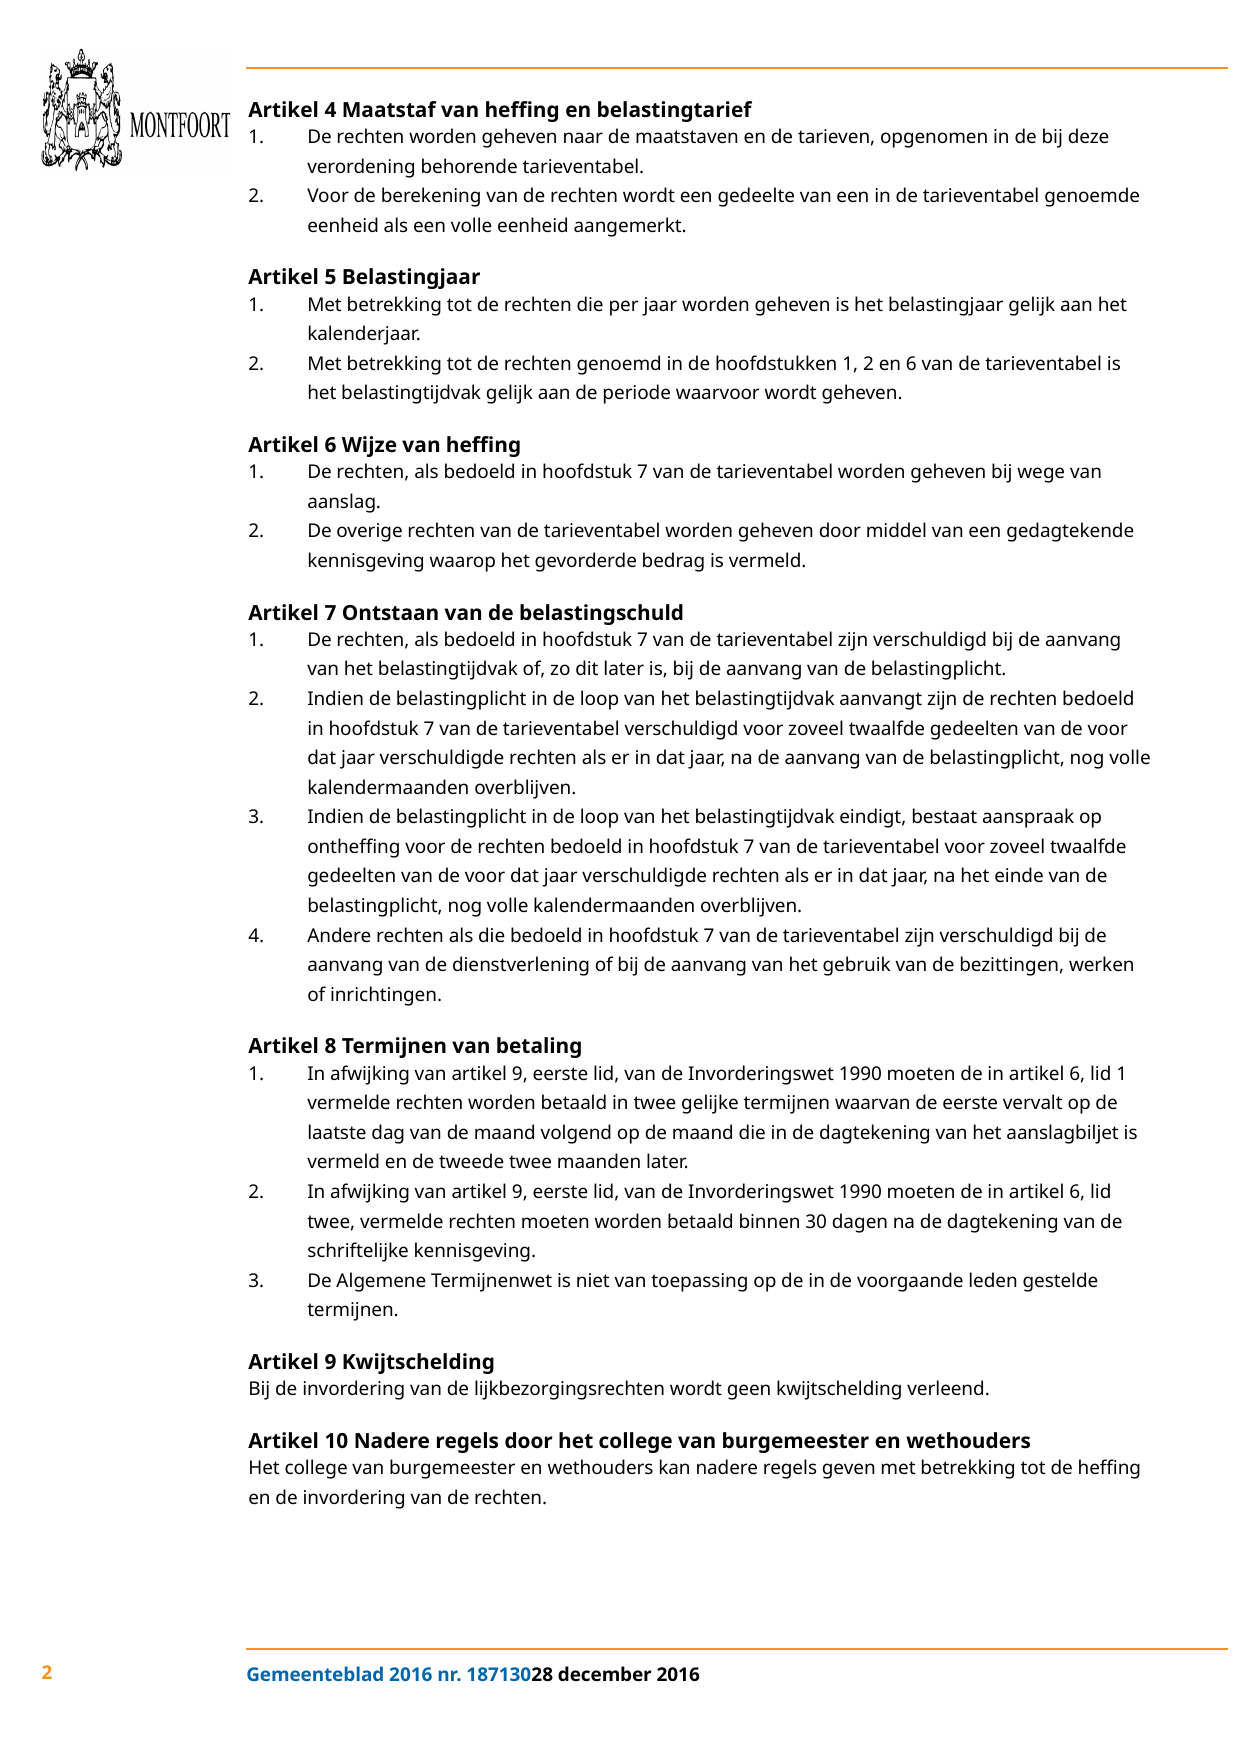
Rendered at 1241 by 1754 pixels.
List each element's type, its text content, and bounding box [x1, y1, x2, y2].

list In afwijking van artikel 9, eerste lid, van de Invorderingswet 1990 moeten de in artikel 6, lid 1 vermelde rechten worden betaald in twee gelijke termijnen waarvan de eerste vervalt op de laatste dag van de maand volgend op de maand die in de dagtekening van het aanslagbiljet is vermeld en de tweede twee maanden later. [248, 1060, 1152, 1174]
list Met betrekking tot de rechten die per jaar worden geheven is het belastingjaar gelijk aan het kalenderjaar. [248, 291, 1152, 346]
list Andere rechten als die bedoeld in hoofdstuk 7 van de tarieventabel zijn verschuldigd bij de aanvang van de dienstverlening of bij de aanvang van het gebruik van de bezittingen, werken of inrichtingen. [248, 922, 1152, 1007]
text Artikel 9 Kwijtschelding [248, 1347, 1152, 1375]
list In afwijking van artikel 9, eerste lid, van de Invorderingswet 1990 moeten de in artikel 6, lid twee, vermelde rechten moeten worden betaald binnen 30 dagen na de dagtekening van de schriftelijke kennisgeving. [248, 1178, 1152, 1263]
text Artikel 10 Nadere regels door het college van burgemeester en wethouders [248, 1426, 1152, 1454]
text Artikel 5 Belastingjaar [248, 262, 1152, 291]
text Bij de invordering van de lijkbezorgingsrechten wordt geen kwijtschelding verleend. [248, 1375, 1152, 1401]
list De Algemene Termijnenwet is niet van toepassing op de in de voorgaande leden gestelde termijnen. [248, 1267, 1152, 1322]
list De rechten worden geheven naar de maatstaven en de tarieven, opgenomen in de bij deze verordening behorende tarieventabel. [248, 123, 1152, 178]
list De overige rechten van de tarieventabel worden geheven door middel van een gedagtekende kennisgeving waarop het gevorderde bedrag is vermeld. [248, 518, 1152, 573]
text Het college van burgemeester en wethouders kan nadere regels geven met betrekking tot de heffing en de invordering van de rechten. [248, 1454, 1152, 1509]
text Artikel 8 Termijnen van betaling [248, 1031, 1152, 1060]
picture [41, 47, 231, 172]
list De rechten, als bedoeld in hoofdstuk 7 van de tarieventabel worden geheven bij wege van aanslag. [248, 458, 1152, 514]
text Artikel 4 Maatstaf van heffing en belastingtarief [248, 95, 1152, 123]
list De rechten, als bedoeld in hoofdstuk 7 van de tarieventabel zijn verschuldigd bij de aanvang van het belastingtijdvak of, zo dit later is, bij de aanvang van de belastingplicht. [248, 626, 1152, 681]
list Met betrekking tot de rechten genoemd in de hoofdstukken 1, 2 en 6 van de tarieventabel is het belastingtijdvak gelijk aan de periode waarvoor wordt geheven. [248, 350, 1152, 405]
list Indien de belastingplicht in de loop van het belastingtijdvak aanvangt zijn de rechten bedoeld in hoofdstuk 7 van de tarieventabel verschuldigd voor zoveel twaalfde gedeelten van de voor dat jaar verschuldigde rechten als er in dat jaar, na de aanvang van de belastingplicht, nog volle kalendermaanden overblijven. [248, 685, 1152, 800]
list Indien de belastingplicht in de loop van het belastingtijdvak eindigt, bestaat aanspraak op ontheffing voor de rechten bedoeld in hoofdstuk 7 van de tarieventabel voor zoveel twaalfde gedeelten van de voor dat jaar verschuldigde rechten als er in dat jaar, na het einde van de belastingplicht, nog volle kalendermaanden overblijven. [248, 803, 1152, 918]
text Artikel 6 Wijze van heffing [248, 430, 1152, 458]
text Artikel 7 Ontstaan van de belastingschuld [248, 598, 1152, 626]
list Voor de berekening van de rechten wordt een gedeelte van een in de tarieventabel genoemde eenheid als een volle eenheid aangemerkt. [248, 182, 1152, 238]
